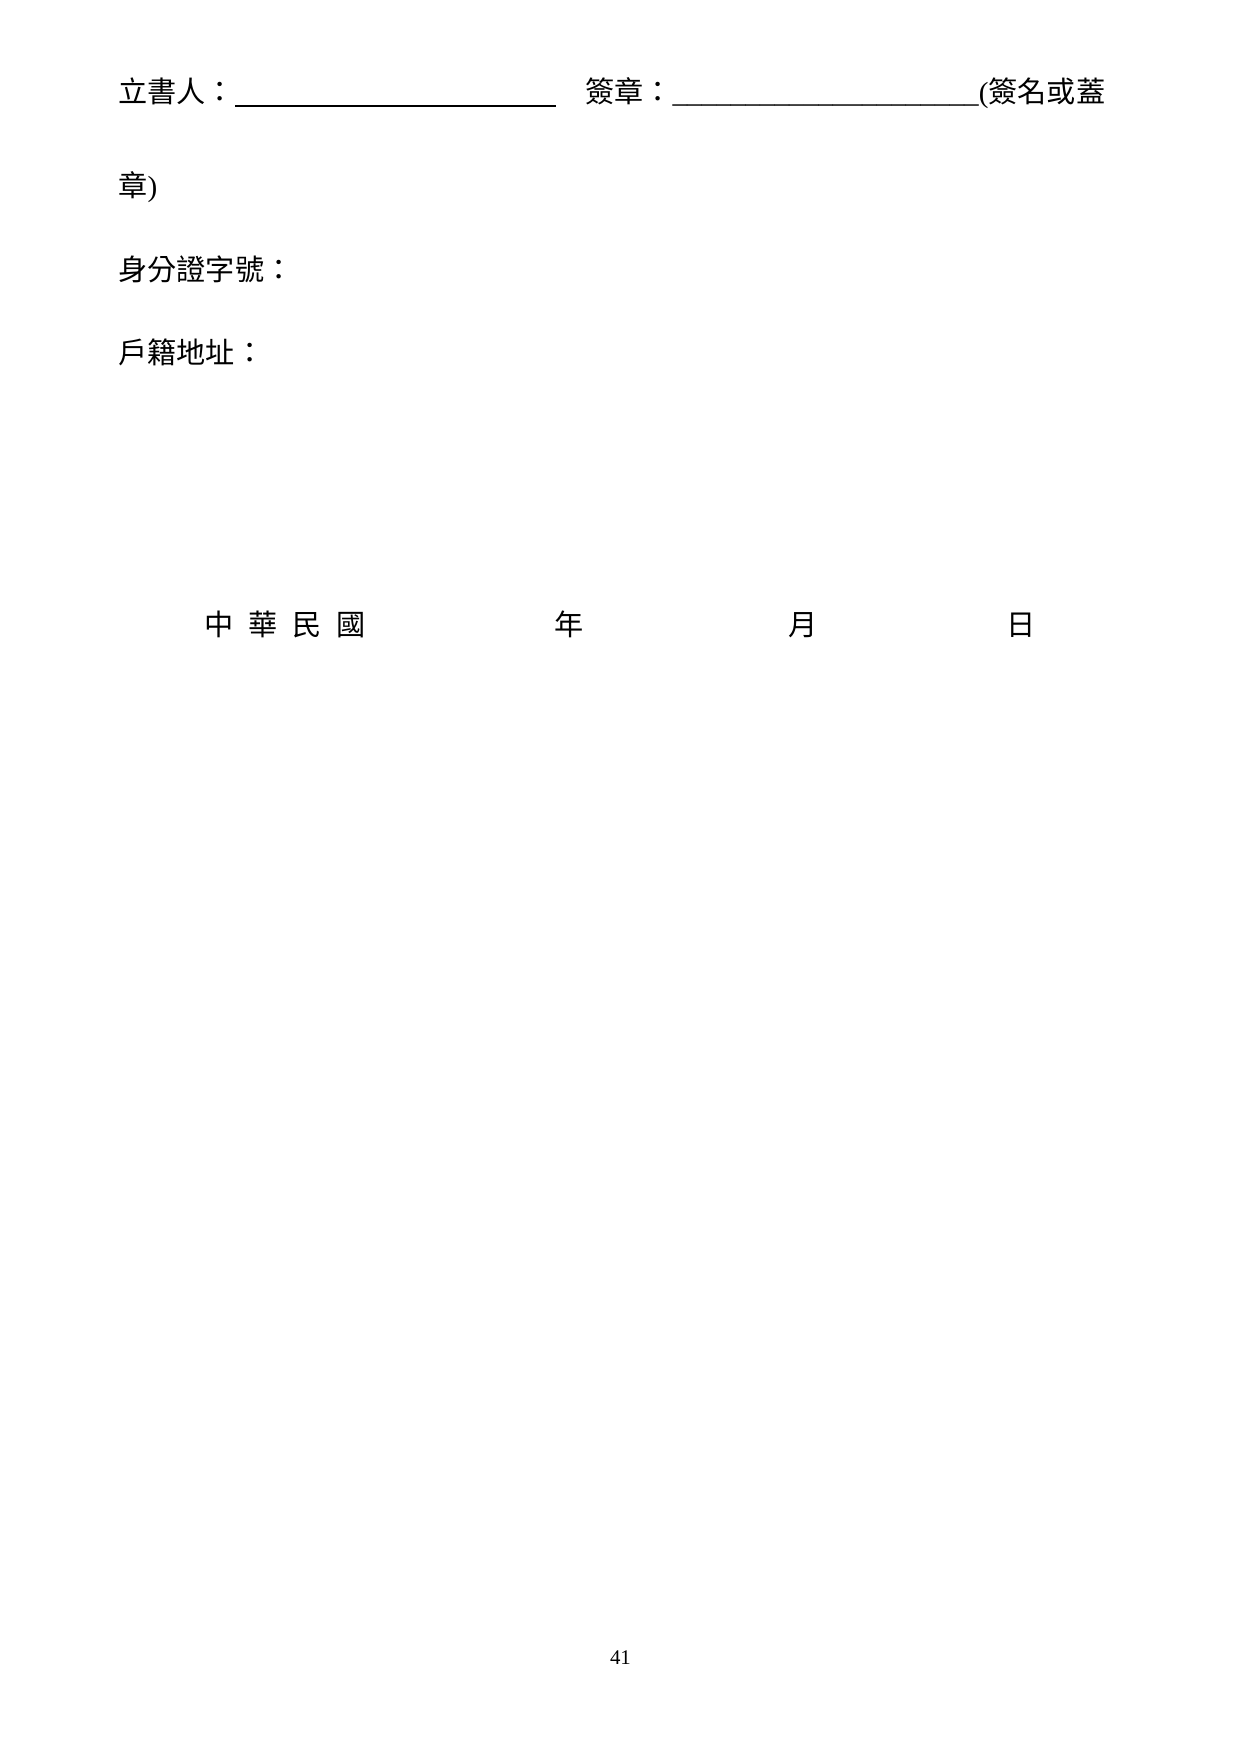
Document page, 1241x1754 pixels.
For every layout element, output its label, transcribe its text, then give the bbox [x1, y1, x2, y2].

text 身分證字號： [118, 226, 1122, 288]
text 立書人： 簽章：_____________________(簽名或蓋章) [118, 48, 1122, 205]
text 中 華 民 國 年 月 日 [118, 581, 1122, 643]
text 戶籍地址： [118, 309, 1122, 372]
